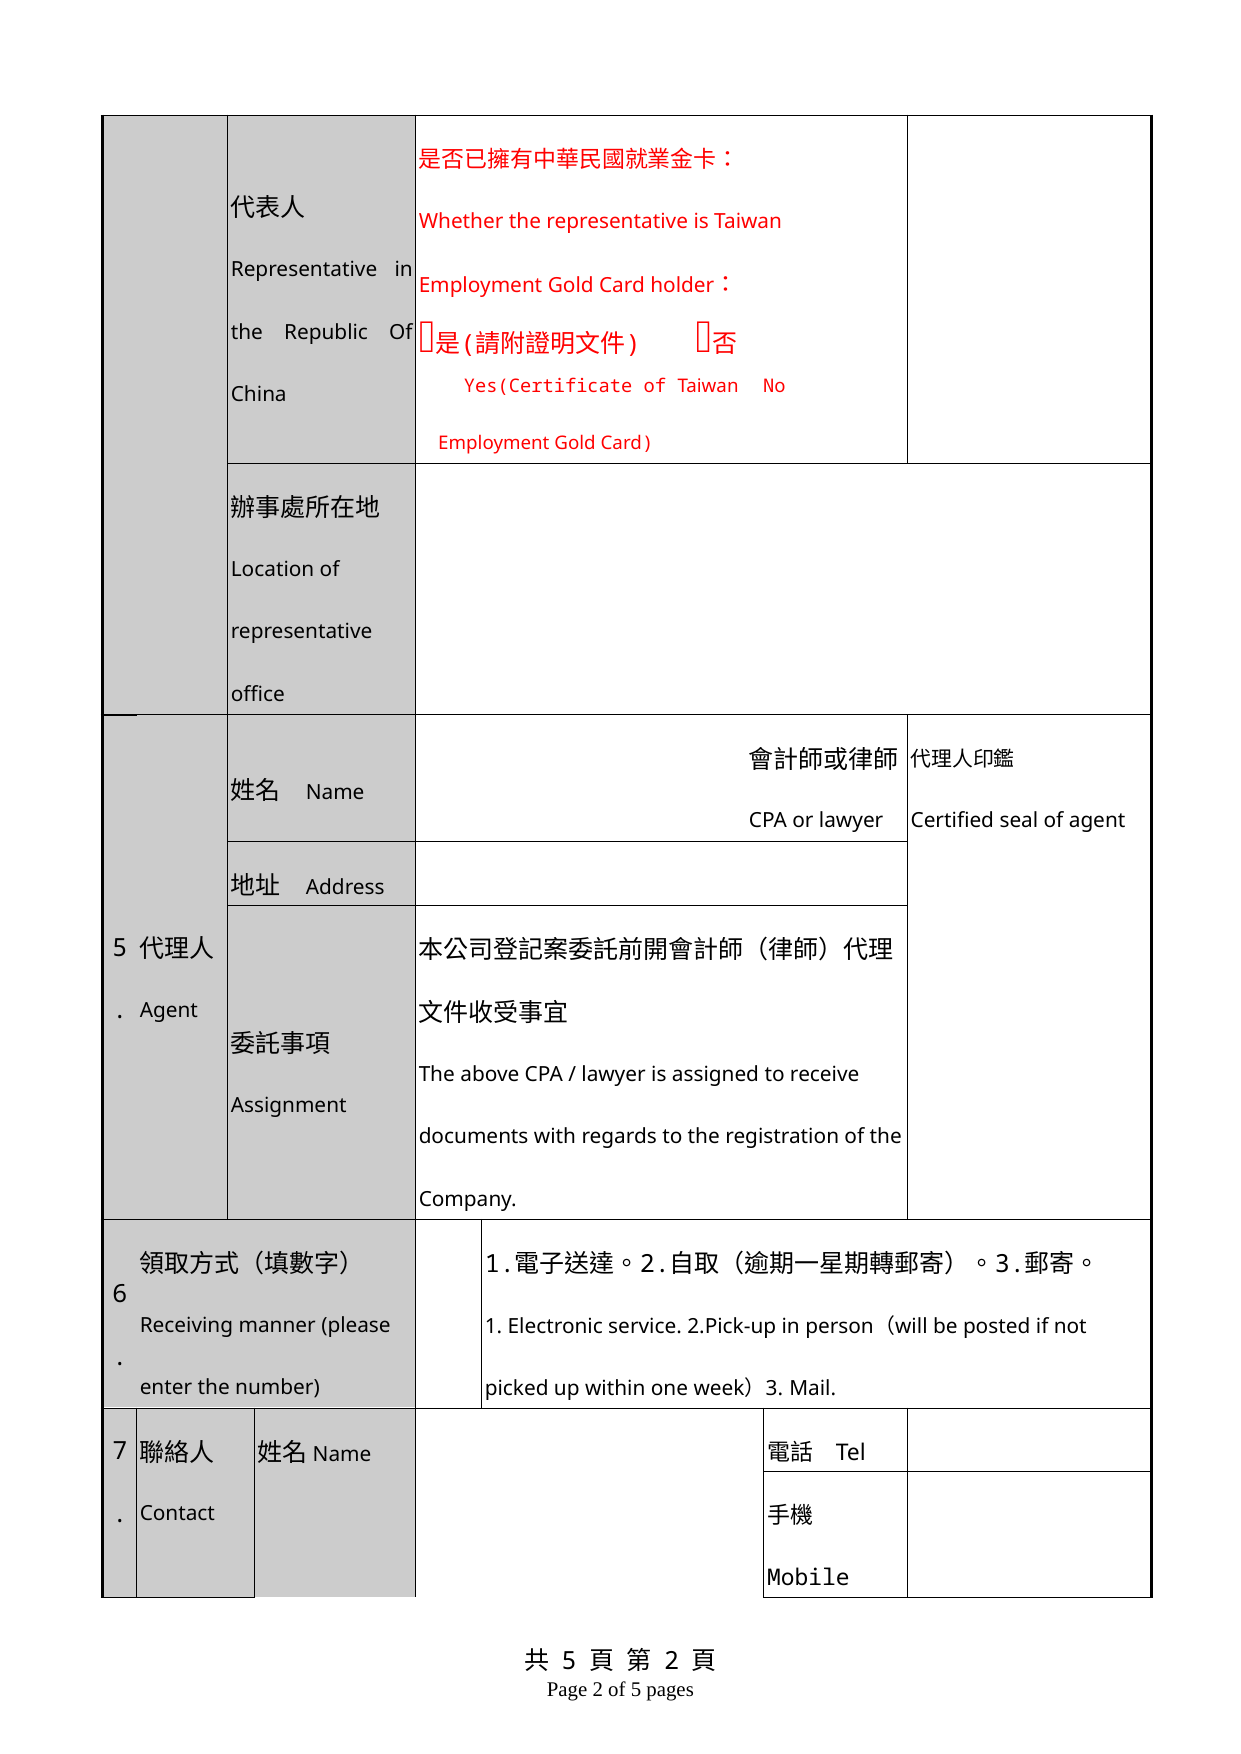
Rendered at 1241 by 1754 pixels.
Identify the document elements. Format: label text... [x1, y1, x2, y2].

table_cell 5. [104, 716, 137, 1219]
table_cell 本公司登記案委託前開會計師（律師）代理文件收受事宜 The above CPA / lawyer is assigned to receive documents with regards to the registration of the Company. [416, 906, 907, 1219]
table_cell 6. [104, 1220, 137, 1407]
table_cell 會計師或律師 CPA or lawyer [746, 715, 907, 841]
table_cell [908, 116, 1150, 463]
table_cell [416, 464, 1150, 714]
table_cell 領取方式（填數字） Receiving manner (please enter the number) [137, 1220, 415, 1407]
table_cell 代理人印鑑 Certified seal of agent [908, 715, 1150, 1219]
table_cell 代理人 Agent [137, 715, 227, 1219]
table_cell 電話 Tel [764, 1409, 907, 1471]
table_cell 7. [104, 1409, 136, 1597]
table_cell 地址 Address [228, 842, 415, 905]
table_cell 代表人 Representative in the Republic Of China [228, 116, 415, 463]
table_cell 委託事項 Assignment [228, 906, 415, 1219]
table_cell [416, 1220, 481, 1407]
table_cell [908, 1472, 1150, 1597]
table_cell 聯絡人 Contact [137, 1409, 254, 1597]
table_cell 姓名 Name [228, 715, 415, 841]
table_cell 手機 Mobile [764, 1472, 907, 1597]
table_cell [137, 116, 227, 714]
table_cell 辦事處所在地 Location of representative office [228, 464, 415, 714]
table_cell [416, 1409, 763, 1597]
table_cell [908, 1409, 1150, 1471]
table_cell [416, 842, 907, 905]
table_cell 姓名Name [255, 1409, 415, 1597]
table_cell 是否已擁有中華民國就業金卡： Whether the representative is Taiwan Employment Gold Card holder： 是(請附證明文件) 否 Yes(Certificate of Taiwan No Employment Gold Card) [416, 116, 907, 463]
table_cell 1.電子送達。2.自取（逾期一星期轉郵寄）。3.郵寄。 1. Electronic service. 2.Pick-up in person（will be posted if not picked up within one week）3. Mail. [482, 1220, 1150, 1407]
table_cell [416, 715, 746, 841]
table_cell [104, 116, 137, 714]
